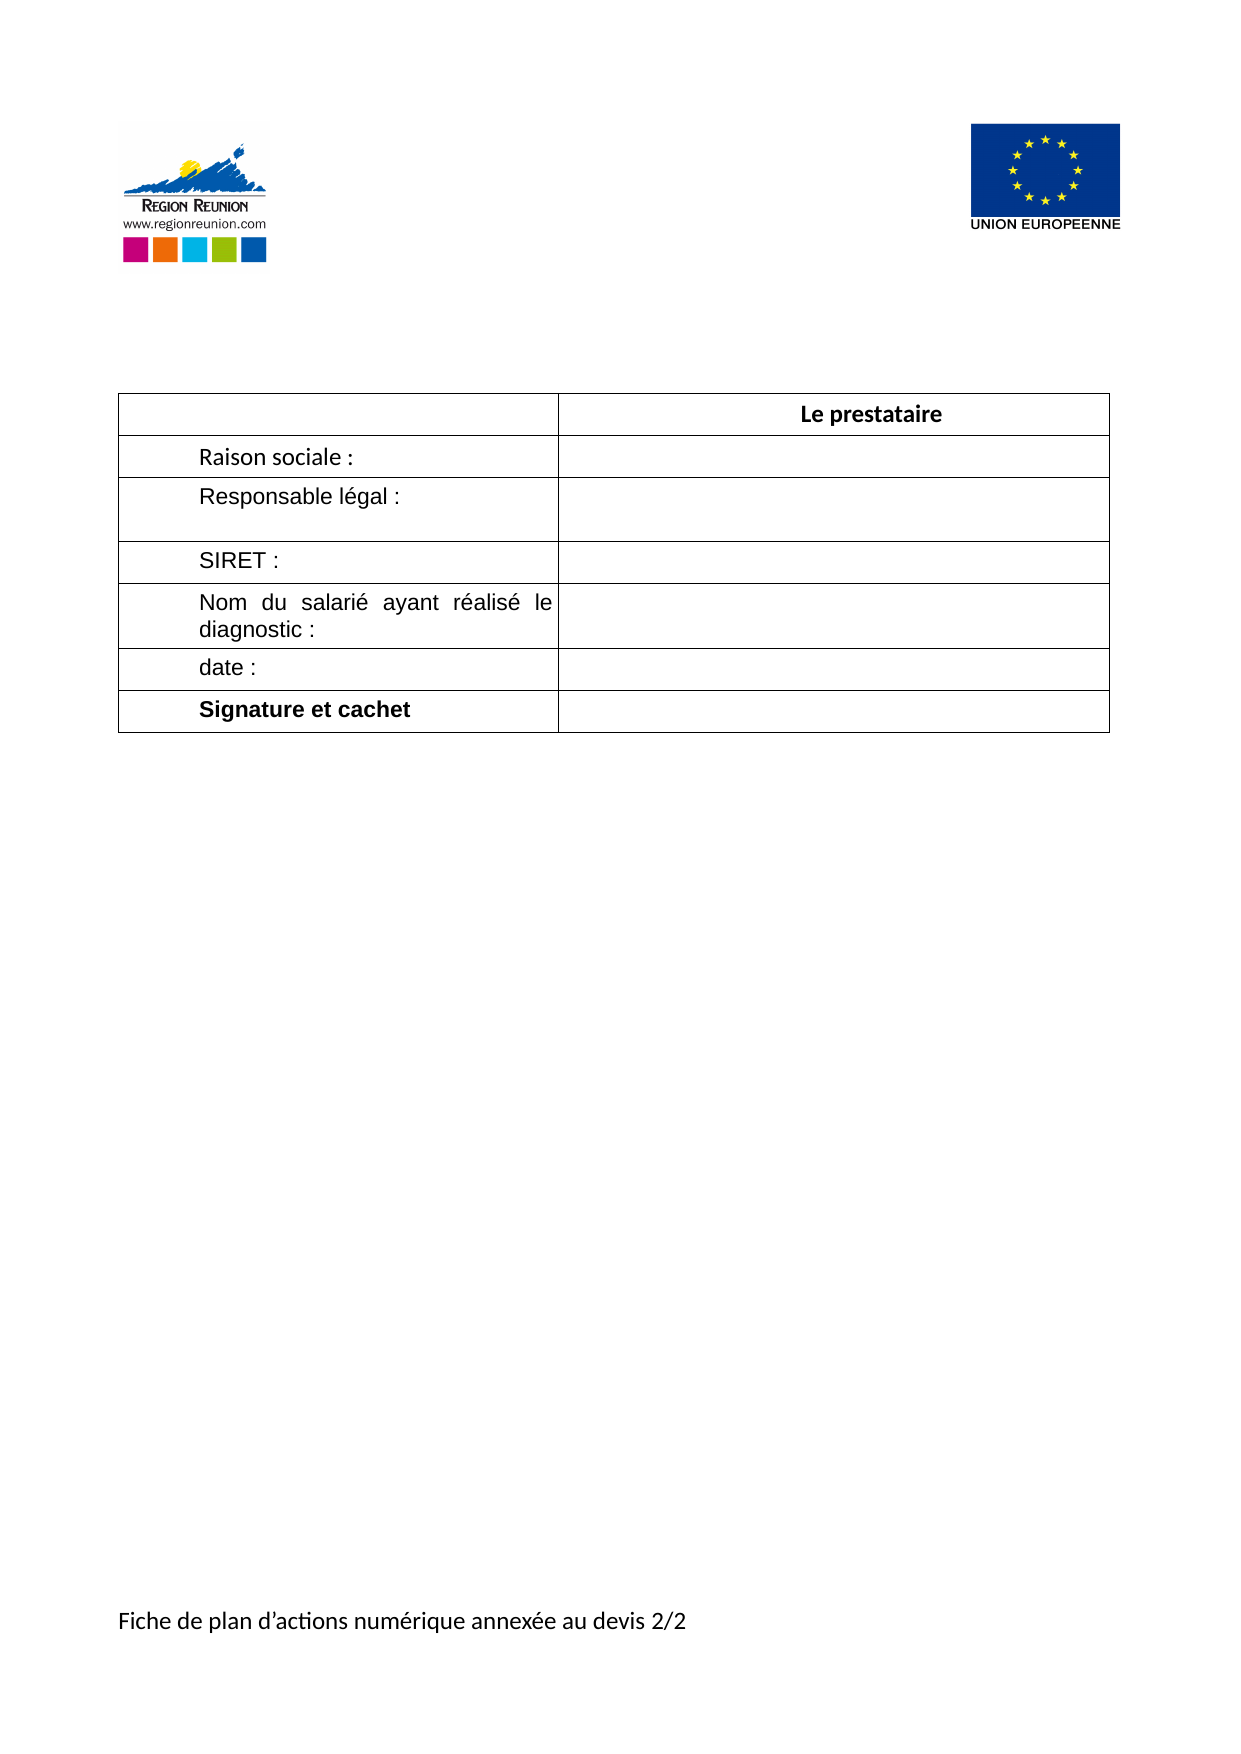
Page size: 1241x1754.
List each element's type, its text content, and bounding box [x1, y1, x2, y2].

table_cell [559, 542, 1109, 583]
table_cell [559, 478, 1109, 541]
picture [968, 121, 1123, 231]
table_cell [559, 649, 1109, 690]
table_cell Raison sociale : [119, 436, 558, 477]
table_header Le prestataire [559, 394, 1109, 435]
table_header [119, 394, 558, 435]
table_cell Responsable légal : [119, 478, 558, 541]
table_cell [559, 691, 1109, 732]
table_cell date : [119, 649, 558, 690]
table_cell Nom du salarié ayant réalisé le diagnostic : [119, 584, 558, 648]
table_cell [559, 436, 1109, 477]
table_cell [559, 584, 1109, 648]
picture [118, 121, 271, 274]
table_cell Signature et cachet [119, 691, 558, 732]
table_cell SIRET : [119, 542, 558, 583]
